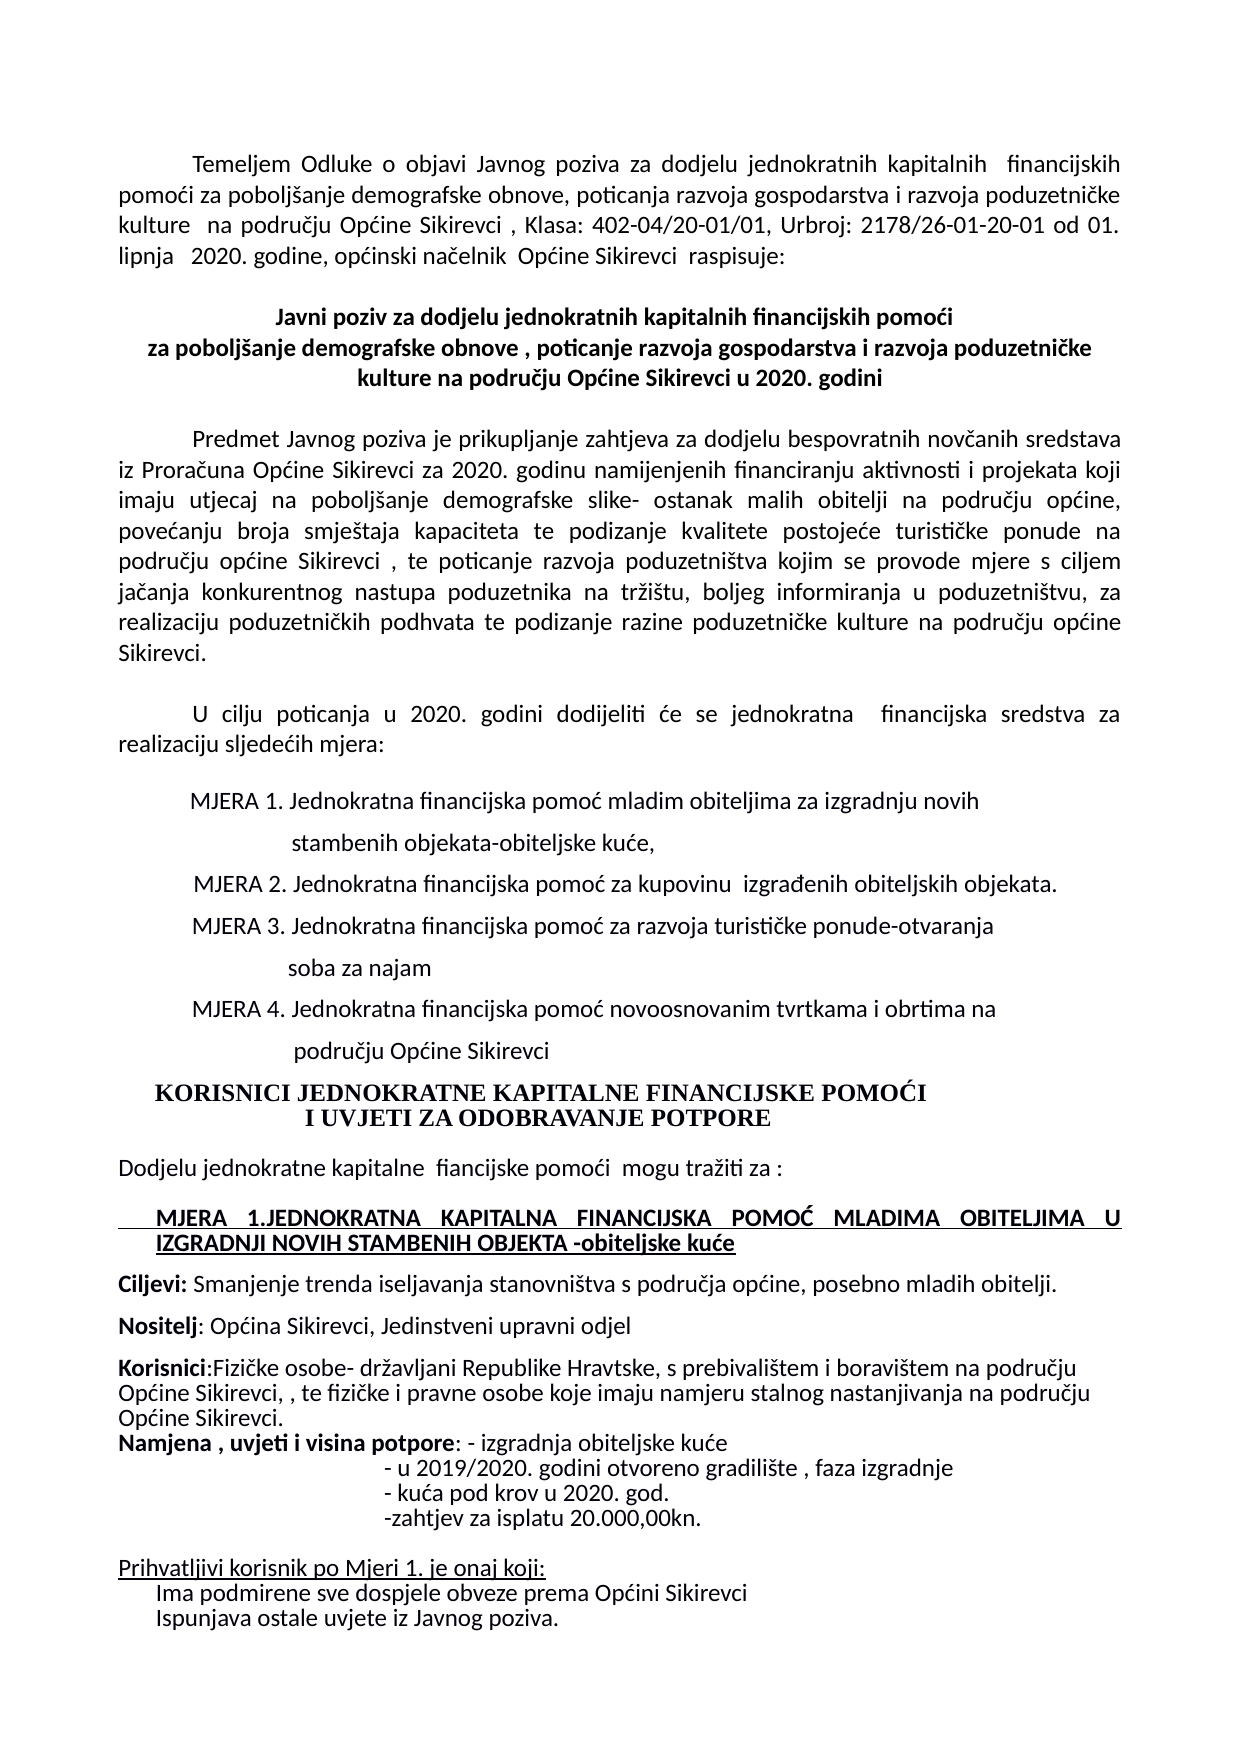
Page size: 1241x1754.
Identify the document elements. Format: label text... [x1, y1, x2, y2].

text Namjena , uvjeti i visina potpore: - izgradnja obiteljske kuće [118, 1431, 1122, 1456]
text Korisnici:Fizičke osobe- državljani Republike Hravtske, s prebivalištem i boravištem na području Općine Sikirevci, , te fizičke i pravne osobe koje imaju namjeru stalnog nastanjivanja na području Općine Sikirevci. [118, 1356, 1122, 1431]
list soba za najam [118, 956, 1122, 981]
text Javni poziv za dodjelu jednokratnih kapitalnih financijskih pomoći [118, 301, 1122, 332]
text području Općine Sikirevci [118, 1039, 1122, 1064]
list MJERA 1. Jednokratna financijska pomoć mladim obiteljima za izgradnju novih [118, 789, 1122, 814]
text Dodjelu jednokratne kapitalne fiancijske pomoći mogu tražiti za : [118, 1156, 1122, 1181]
text Ima podmirene sve dospjele obveze prema Općini Sikirevci [156, 1581, 1122, 1606]
list stambenih objekata-obiteljske kuće, [118, 831, 1122, 856]
text - u 2019/2020. godini otvoreno gradilište , faza izgradnje [118, 1456, 1122, 1481]
text Predmet Javnog poziva je prikupljanje zahtjeva za dodjelu bespovratnih novčanih sredstava iz Proračuna Općine Sikirevci za 2020. godinu namijenjenih financiranju aktivnosti i projekata koji imaju utjecaj na poboljšanje demografske slike- ostanak malih obitelji na području općine, povećanju broja smještaja kapaciteta te podizanje kvalitete postojeće turističke ponude na području općine Sikirevci , te poticanje razvoja poduzetništva kojim se provode mjere s ciljem jačanja konkurentnog nastupa poduzetnika na tržištu, boljeg informiranja u poduzetništvu, za realizaciju poduzetničkih podhvata te podizanje razine poduzetničke kulture na području općine Sikirevci. [118, 423, 1122, 667]
list MJERA 2. Jednokratna financijska pomoć za kupovinu izgrađenih obiteljskih objekata. [156, 873, 1122, 898]
text Prihvatljivi korisnik po Mjeri 1. je onaj koji: [118, 1556, 1122, 1581]
text za poboljšanje demografske obnove , poticanje razvoja gospodarstva i razvoja poduzetničke kulture na području Općine Sikirevci u 2020. godini [118, 332, 1122, 393]
text MJERA 1.JEDNOKRATNA KAPITALNA FINANCIJSKA POMOĆ MLADIMA OBITELJIMA U [118, 1206, 1122, 1228]
text KORISNICI JEDNOKRATNE KAPITALNE FINANCIJSKE POMOĆI [154, 1081, 1122, 1106]
text -zahtjev za isplatu 20.000,00kn. [118, 1506, 1122, 1531]
text - kuća pod krov u 2020. god. [118, 1481, 1122, 1506]
list MJERA 3. Jednokratna financijska pomoć za razvoja turističke ponude-otvaranja [118, 914, 1122, 939]
text U cilju poticanja u 2020. godini dodijeliti će se jednokratna financijska sredstva za realizaciju sljedećih mjera: [118, 698, 1122, 759]
text Ispunjava ostale uvjete iz Javnog poziva. [156, 1606, 1122, 1631]
text Temeljem Odluke o objavi Javnog poziva za dodjelu jednokratnih kapitalnih financijskih pomoći za poboljšanje demografske obnove, poticanja razvoja gospodarstva i razvoja poduzetničke kulture na području Općine Sikirevci , Klasa: 402-04/20-01/01, Urbroj: 2178/26-01-20-01 od 01. lipnja 2020. godine, općinski načelnik Općine Sikirevci raspisuje: [118, 149, 1122, 271]
text Nositelj: Općina Sikirevci, Jedinstveni upravni odjel [118, 1314, 1122, 1339]
text Ciljevi: Smanjenje trenda iseljavanja stanovništva s područja općine, posebno mladih obitelji. [118, 1273, 1122, 1298]
text I UVJETI ZA ODOBRAVANJE POTPORE [154, 1106, 1122, 1131]
text IZGRADNJI NOVIH STAMBENIH OBJEKTA -obiteljske kuće [118, 1229, 1122, 1256]
text MJERA 4. Jednokratna financijska pomoć novoosnovanim tvrtkama i obrtima na [118, 998, 1122, 1023]
